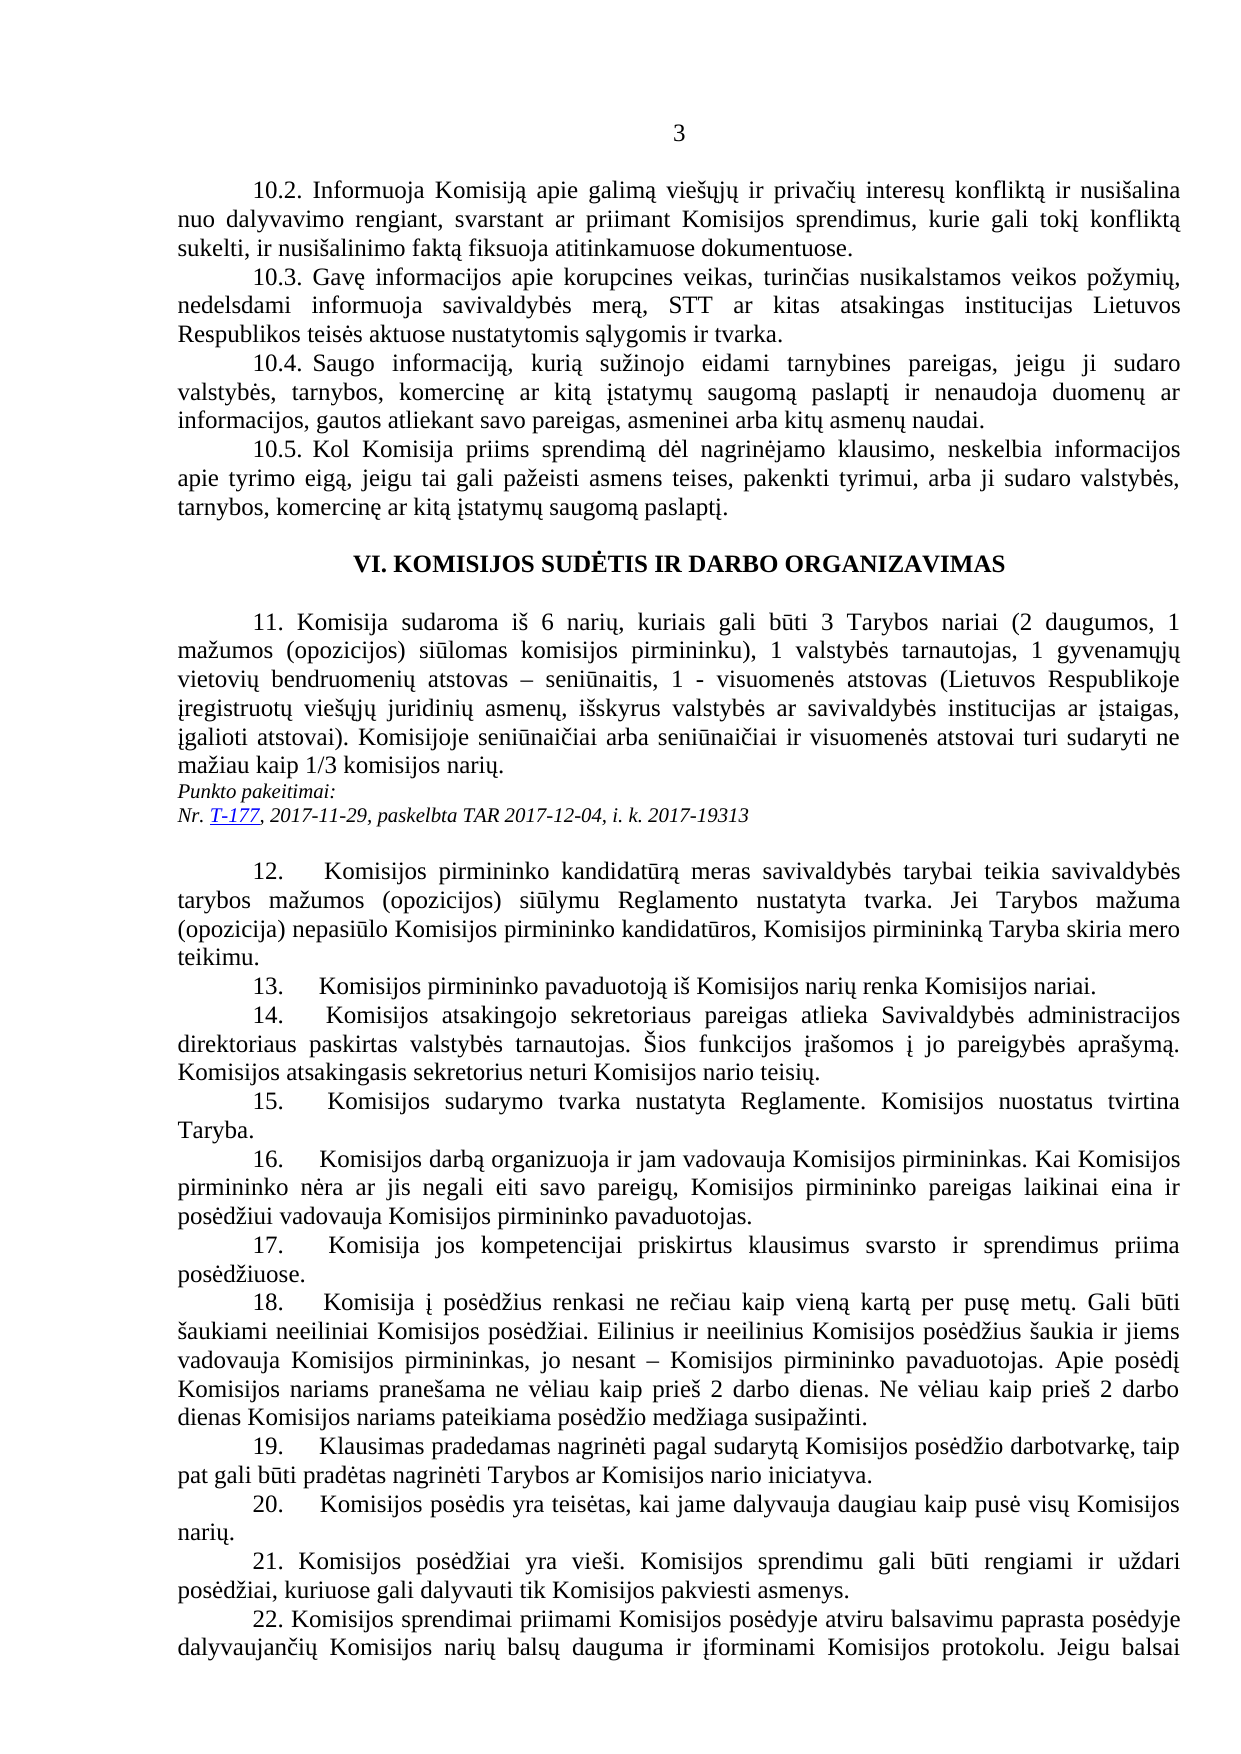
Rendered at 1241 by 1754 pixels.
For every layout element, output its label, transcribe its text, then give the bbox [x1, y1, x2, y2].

text 16. Komisijos darbą organizuoja ir jam vadovauja Komisijos pirmininkas. Kai Komisijos pirmininko nėra ar jis negali eiti savo pareigų, Komisijos pirmininko pareigas laikinai eina ir posėdžiui vadovauja Komisijos pirmininko pavaduotojas. [177, 1144, 1181, 1230]
text 10.2. Informuoja Komisiją apie galimą viešųjų ir privačių interesų konfliktą ir nusišalina nuo dalyvavimo rengiant, svarstant ar priimant Komisijos sprendimus, kurie gali tokį konfliktą sukelti, ir nusišalinimo faktą fiksuoja atitinkamuose dokumentuose. [177, 176, 1181, 262]
text Nr. T-177, 2017-11-29, paskelbta TAR 2017-12-04, i. k. 2017-19313 [177, 803, 1181, 827]
text 17. Komisija jos kompetencijai priskirtus klausimus svarsto ir sprendimus priima posėdžiuose. [177, 1230, 1181, 1287]
text 10.4. Saugo informaciją, kurią sužinojo eidami tarnybines pareigas, jeigu ji sudaro valstybės, tarnybos, komercinę ar kitą įstatymų saugomą paslaptį ir nenaudoja duomenų ar informacijos, gautos atliekant savo pareigas, asmeninei arba kitų asmenų naudai. [177, 348, 1181, 434]
text 21. Komisijos posėdžiai yra vieši. Komisijos sprendimu gali būti rengiami ir uždari posėdžiai, kuriuose gali dalyvauti tik Komisijos pakviesti asmenys. [177, 1546, 1181, 1604]
text 15. Komisijos sudarymo tvarka nustatyta Reglamente. Komisijos nuostatus tvirtina Taryba. [177, 1086, 1181, 1144]
text Punkto pakeitimai: [177, 779, 1181, 803]
text 20. Komisijos posėdis yra teisėtas, kai jame dalyvauja daugiau kaip pusė visų Komisijos narių. [177, 1489, 1181, 1546]
text 12. Komisijos pirmininko kandidatūrą meras savivaldybės tarybai teikia savivaldybės tarybos mažumos (opozicijos) siūlymu Reglamento nustatyta tvarka. Jei Tarybos mažuma (opozicija) nepasiūlo Komisijos pirmininko kandidatūros, Komisijos pirmininką Taryba skiria mero teikimu. [177, 856, 1181, 971]
text 14. Komisijos atsakingojo sekretoriaus pareigas atlieka Savivaldybės administracijos direktoriaus paskirtas valstybės tarnautojas. Šios funkcijos įrašomos į jo pareigybės aprašymą. Komisijos atsakingasis sekretorius neturi Komisijos nario teisių. [177, 1000, 1181, 1086]
text 10.5. Kol Komisija priims sprendimą dėl nagrinėjamo klausimo, neskelbia informacijos apie tyrimo eigą, jeigu tai gali pažeisti asmens teises, pakenkti tyrimui, arba ji sudaro valstybės, tarnybos, komercinę ar kitą įstatymų saugomą paslaptį. [177, 434, 1181, 521]
text 13. Komisijos pirmininko pavaduotoją iš Komisijos narių renka Komisijos nariai. [177, 971, 1181, 1000]
text 19. Klausimas pradedamas nagrinėti pagal sudarytą Komisijos posėdžio darbotvarkę, taip pat gali būti pradėtas nagrinėti Tarybos ar Komisijos nario iniciatyva. [177, 1431, 1181, 1489]
text 11. Komisija sudaroma iš 6 narių, kuriais gali būti 3 Tarybos nariai (2 daugumos, 1 mažumos (opozicijos) siūlomas komisijos pirmininku), 1 valstybės tarnautojas, 1 gyvenamųjų vietovių bendruomenių atstovas – seniūnaitis, 1 - visuomenės atstovas (Lietuvos Respublikoje įregistruotų viešųjų juridinių asmenų, išskyrus valstybės ar savivaldybės institucijas ar įstaigas, įgalioti atstovai). Komisijoje seniūnaičiai arba seniūnaičiai ir visuomenės atstovai turi sudaryti ne mažiau kaip 1/3 komisijos narių. [177, 607, 1181, 779]
text 22. Komisijos sprendimai priimami Komisijos posėdyje atviru balsavimu paprasta posėdyje dalyvaujančių Komisijos narių balsų dauguma ir įforminami Komisijos protokolu. Jeigu balsai [177, 1604, 1181, 1661]
text 10.3. Gavę informacijos apie korupcines veikas, turinčias nusikalstamos veikos požymių, nedelsdami informuoja savivaldybės merą, STT ar kitas atsakingas institucijas Lietuvos Respublikos teisės aktuose nustatytomis sąlygomis ir tvarka. [177, 262, 1181, 348]
text 18. Komisija į posėdžius renkasi ne rečiau kaip vieną kartą per pusę metų. Gali būti šaukiami neeiliniai Komisijos posėdžiai. Eilinius ir neeilinius Komisijos posėdžius šaukia ir jiems vadovauja Komisijos pirmininkas, jo nesant – Komisijos pirmininko pavaduotojas. Apie posėdį Komisijos nariams pranešama ne vėliau kaip prieš 2 darbo dienas. Ne vėliau kaip prieš 2 darbo dienas Komisijos nariams pateikiama posėdžio medžiaga susipažinti. [177, 1287, 1181, 1431]
text VI. KOMISIJOS SUDĖTIS IR DARBO ORGANIZAVIMAS [177, 549, 1181, 578]
